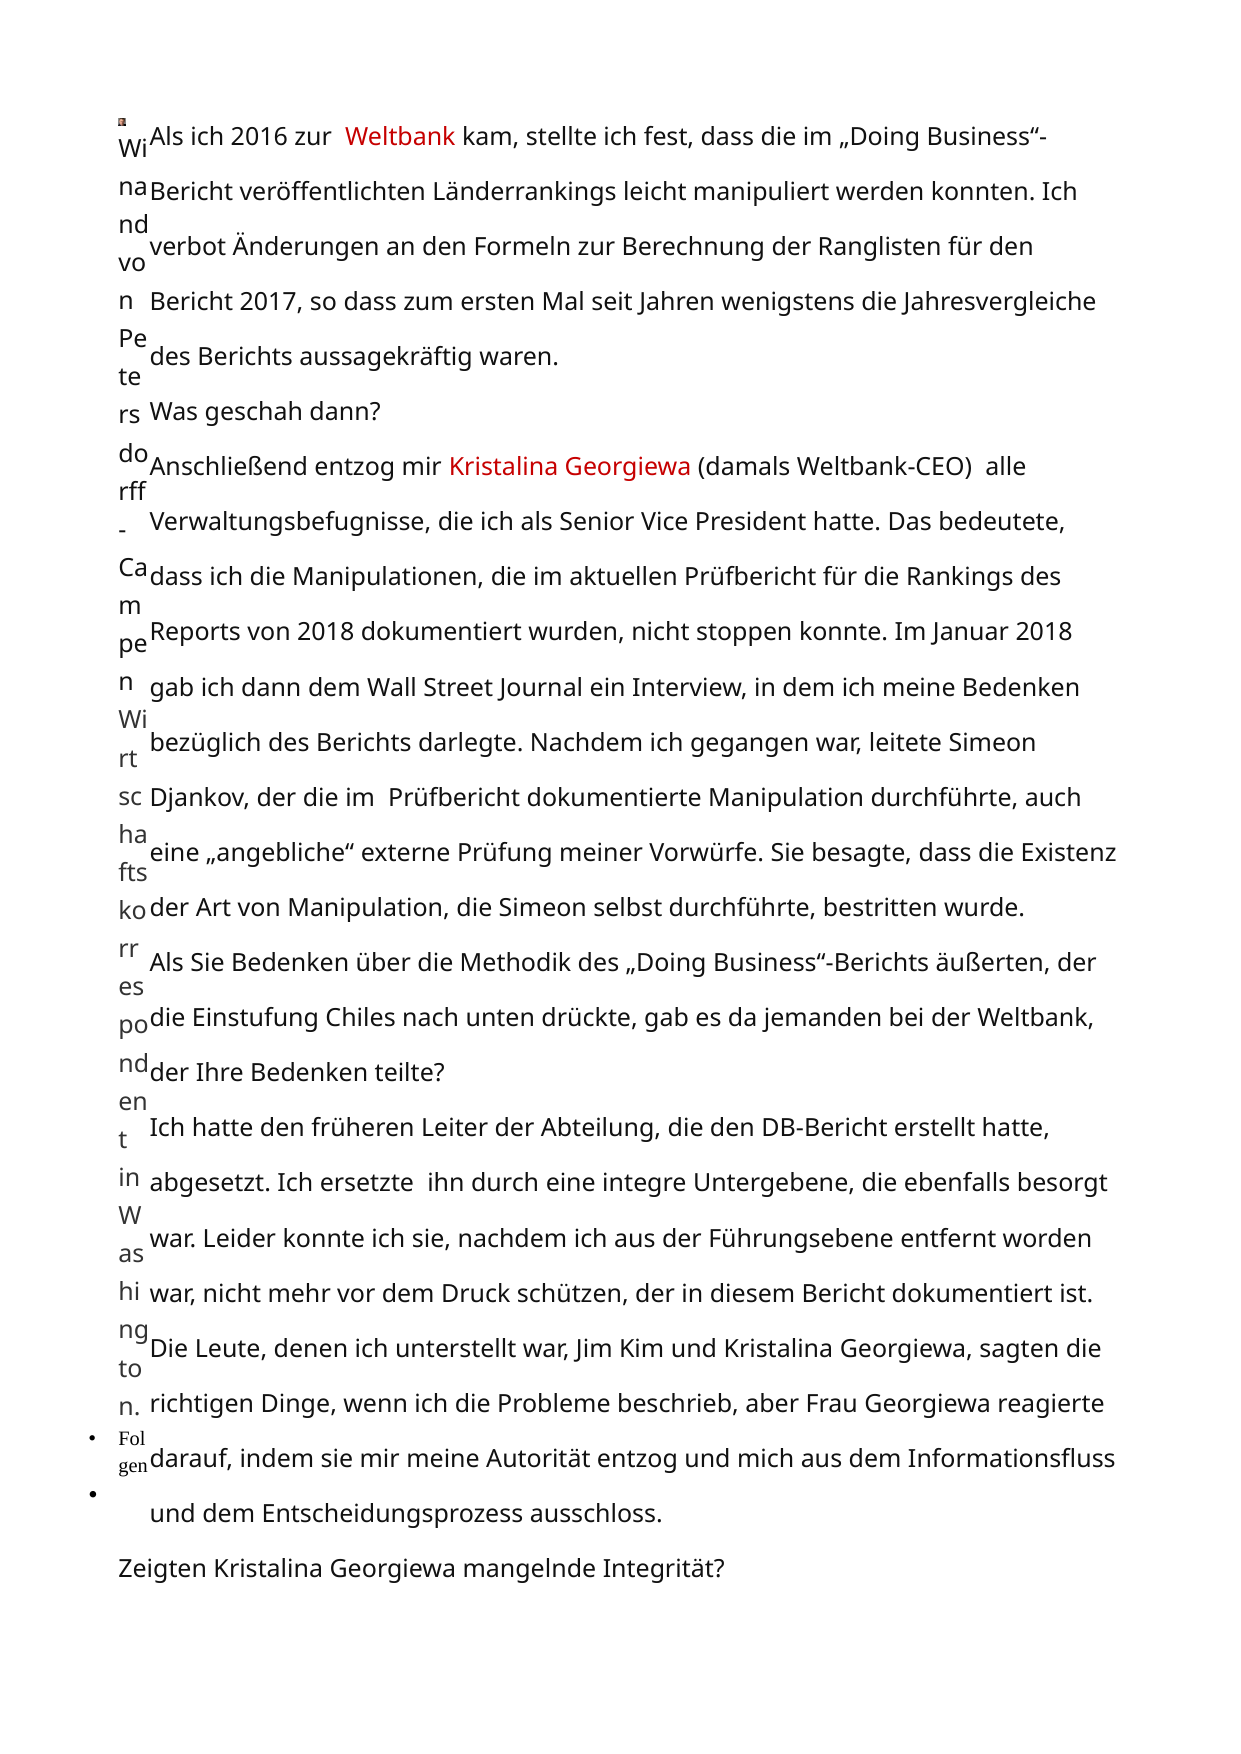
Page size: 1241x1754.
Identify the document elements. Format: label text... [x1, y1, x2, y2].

picture [118, 118, 126, 126]
text Als Sie Bedenken über die Methodik des „Doing Business“-Berichts äußerten, der die Einstufung Chiles nach unten drückte, gab es da jemanden bei der Weltbank, der Ihre Bedenken teilte? [149, 945, 1122, 1089]
text Als ich 2016 zur Weltbank kam, stellte ich fest, dass die im „Doing Business“-Bericht veröffentlichten Länderrankings leicht manipuliert werden konnten. Ich verbot Änderungen an den Formeln zur Berechnung der Ranglisten für den Bericht 2017, so dass zum ersten Mal seit Jahren wenigstens die Jahresvergleiche des Berichts aussagekräftig waren. [118, 118, 1122, 373]
text Was geschah dann? [149, 394, 1122, 428]
text Wirtschaftskorrespondent in Washington. [118, 702, 149, 1422]
text Winand von Petersdorff-Campen [118, 130, 149, 698]
list Folgen [118, 1426, 149, 1477]
text Anschließend entzog mir Kristalina Georgiewa (damals Weltbank-CEO) alle Verwaltungsbefugnisse, die ich als Senior Vice President hatte. Das bedeutete, dass ich die Manipulationen, die im aktuellen Prüfbericht für die Rankings des Reports von 2018 dokumentiert wurden, nicht stoppen konnte. Im Januar 2018 gab ich dann dem Wall Street Journal ein Interview, in dem ich meine Bedenken bezüglich des Berichts darlegte. Nachdem ich gegangen war, leitete Simeon Djankov, der die im Prüfbericht dokumentierte Manipulation durchführte, auch eine „angebliche“ externe Prüfung meiner Vorwürfe. Sie besagte, dass die Existenz der Art von Manipulation, die Simeon selbst durchführte, bestritten wurde. [149, 449, 1122, 924]
text Zeigten Kristalina Georgiewa mangelnde Integrität? [118, 1551, 1122, 1585]
text Ich hatte den früheren Leiter der Abteilung, die den DB-Bericht erstellt hatte, abgesetzt. Ich ersetzte ihn durch eine integre Untergebene, die ebenfalls besorgt war. Leider konnte ich sie, nachdem ich aus der Führungsebene entfernt worden war, nicht mehr vor dem Druck schützen, der in diesem Bericht dokumentiert ist. Die Leute, denen ich unterstellt war, Jim Kim und Kristalina Georgiewa, sagten die richtigen Dinge, wenn ich die Probleme beschrieb, aber Frau Georgiewa reagierte darauf, indem sie mir meine Autorität entzog und mich aus dem Informationsfluss und dem Entscheidungsprozess ausschloss. [118, 1110, 1122, 1530]
